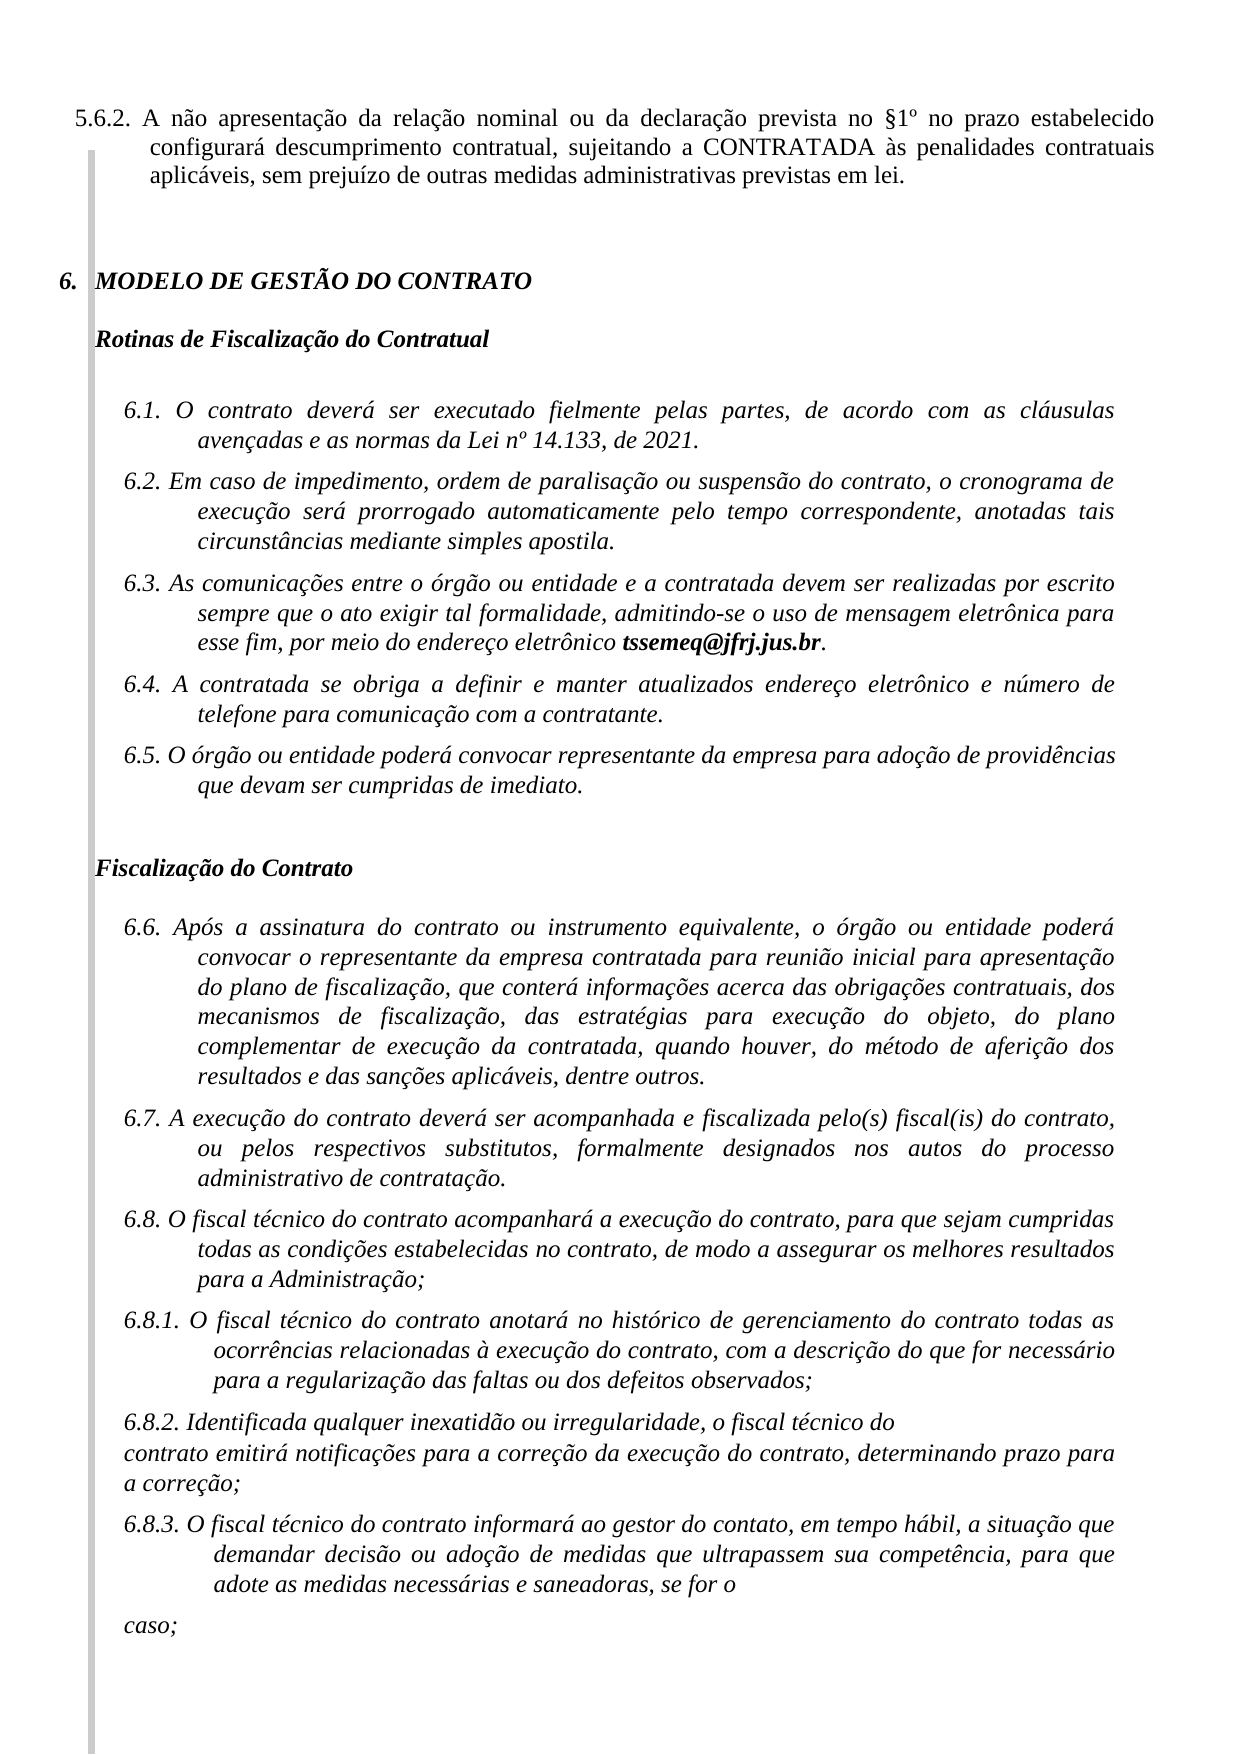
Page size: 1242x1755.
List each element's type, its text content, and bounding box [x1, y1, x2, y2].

subtitle Fiscalização do Contrato [95, 853, 1118, 882]
text 6.8.1. O fiscal técnico do contrato anotará no histórico de gerenciamento do contrato todas as ocorrências relacionadas à execução do contrato, com a descrição do que for necessário para a regularização das faltas ou dos defeitos observados; [95, 1306, 1118, 1394]
text 6.7. A execução do contrato deverá ser acompanhada e fiscalizada pelo(s) fiscal(is) do contrato, ou pelos respectivos substitutos, formalmente designados nos autos do processo administrativo de contratação. [95, 1103, 1118, 1191]
text contrato emitirá notificações para a correção da execução do contrato, determinando prazo para a correção; [95, 1438, 1118, 1496]
subtitle [59, 853, 88, 882]
text 5.6.2. A não apresentação da relação nominal ou da declaração prevista no §1º no prazo estabelecido configurará descumprimento contratual, sujeitando a CONTRATADA às penalidades contratuais aplicáveis, sem prejuízo de outras medidas administrativas previstas em lei. [74, 103, 1156, 189]
text 6.5. O órgão ou entidade poderá convocar representante da empresa para adoção de providências que devam ser cumpridas de imediato. [95, 741, 1118, 799]
text 6.8. O fiscal técnico do contrato acompanhará a execução do contrato, para que sejam cumpridas todas as condições estabelecidas no contrato, de modo a assegurar os melhores resultados para a Administração; [95, 1204, 1118, 1293]
text 6.8.3. O fiscal técnico do contrato informará ao gestor do contato, em tempo hábil, a situação que demandar decisão ou adoção de medidas que ultrapassem sua competência, para que adote as medidas necessárias e saneadoras, se for o [95, 1509, 1118, 1598]
text 6.8.2. Identificada qualquer inexatidão ou irregularidade, o fiscal técnico do [95, 1407, 1118, 1436]
text 6.6. Após a assinatura do contrato ou instrumento equivalente, o órgão ou entidade poderá convocar o representante da empresa contratada para reunião inicial para apresentação do plano de fiscalização, que conterá informações acerca das obrigações contratuais, dos mecanismos de fiscalização, das estratégias para execução do objeto, do plano complementar de execução da contratada, quando houver, do método de aferição dos resultados e das sanções aplicáveis, dentre outros. [95, 912, 1118, 1090]
subtitle [59, 324, 88, 353]
text caso; [95, 1611, 1118, 1639]
text 6.4. A contratada se obriga a definir e manter atualizados endereço eletrônico e número de telefone para comunicação com a contratante. [95, 669, 1118, 728]
subtitle Rotinas de Fiscalização do Contratual [95, 324, 1118, 353]
text 6.1. O contrato deverá ser executado fielmente pelas partes, de acordo com as cláusulas avençadas e as normas da Lei nº 14.133, de 2021. [95, 395, 1118, 453]
text 6.2. Em caso de impedimento, ordem de paralisação ou suspensão do contrato, o cronograma de execução será prorrogado automaticamente pelo tempo correspondente, anotadas tais circunstâncias mediante simples apostila. [95, 466, 1118, 555]
subtitle MODELO DE GESTÃO DO CONTRATO [95, 266, 1118, 295]
text 6.3. As comunicações entre o órgão ou entidade e a contratada devem ser realizadas por escrito sempre que o ato exigir tal formalidade, admitindo-se o uso de mensagem eletrônica para esse fim, por meio do endereço eletrônico tssemeq@jfrj.jus.br. [95, 568, 1118, 656]
subtitle 6. [59, 266, 88, 295]
